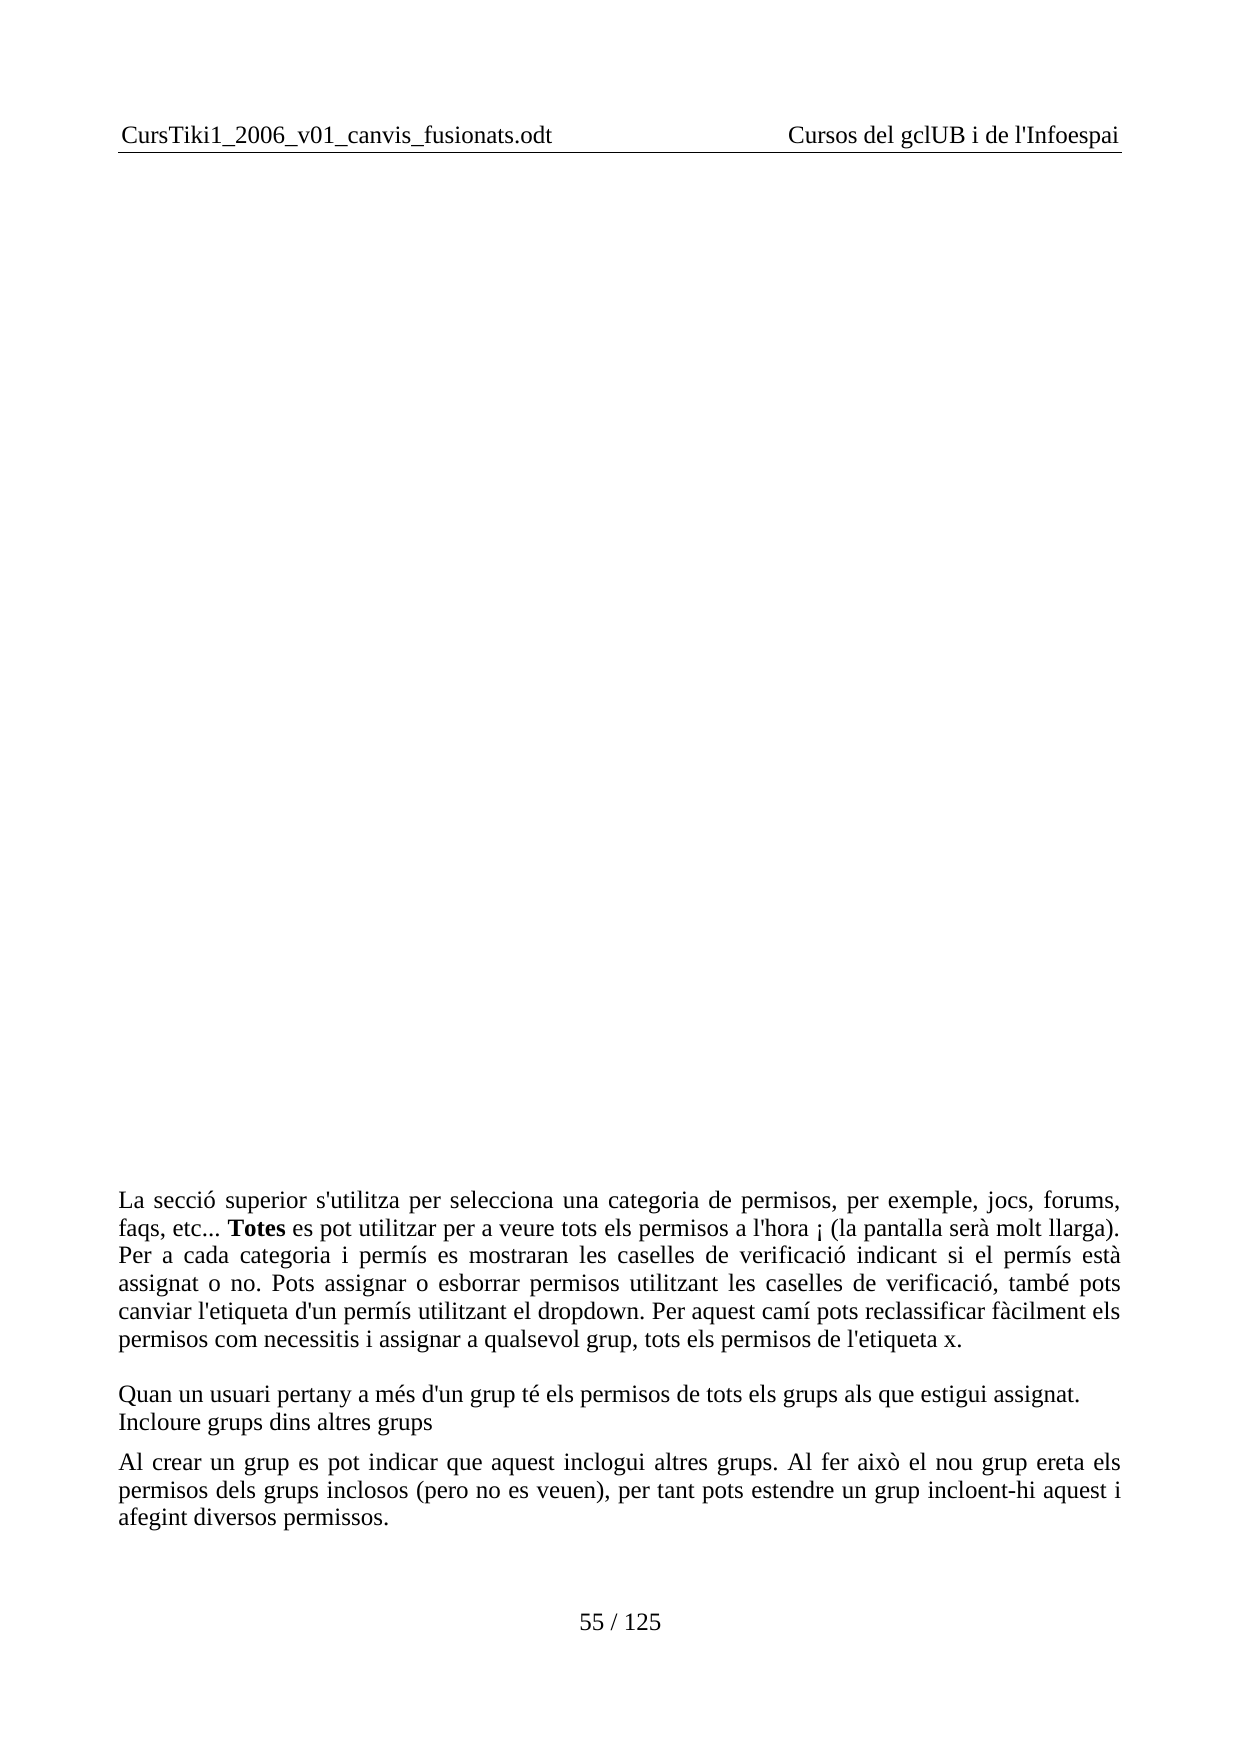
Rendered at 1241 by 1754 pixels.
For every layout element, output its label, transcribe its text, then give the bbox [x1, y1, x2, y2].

list [88, 181, 1122, 1186]
text Incloure grups dins altres grups [118, 1408, 1122, 1436]
text Al crear un grup es pot indicar que aquest inclogui altres grups. Al fer això el nou grup ereta els permisos dels grups inclosos (pero no es veuen), per tant pots estendre un grup incloent-hi aquest i afegint diversos permissos. [118, 1448, 1122, 1531]
text La secció superior s'utilitza per selecciona una categoria de permisos, per exemple, jocs, forums, faqs, etc... Totes es pot utilitzar per a veure tots els permisos a l'hora ¡ (la pantalla serà molt llarga). Per a cada categoria i permís es mostraran les caselles de verificació indicant si el permís està assignat o no. Pots assignar o esborrar permisos utilitzant les caselles de verificació, també pots canviar l'etiqueta d'un permís utilitzant el dropdown. Per aquest camí pots reclassificar fàcilment els permisos com necessitis i assignar a qualsevol grup, tots els permisos de l'etiqueta x. Quan un usuari pertany a més d'un grup té els permisos de tots els grups als que estigui assignat. [118, 1186, 1122, 1408]
